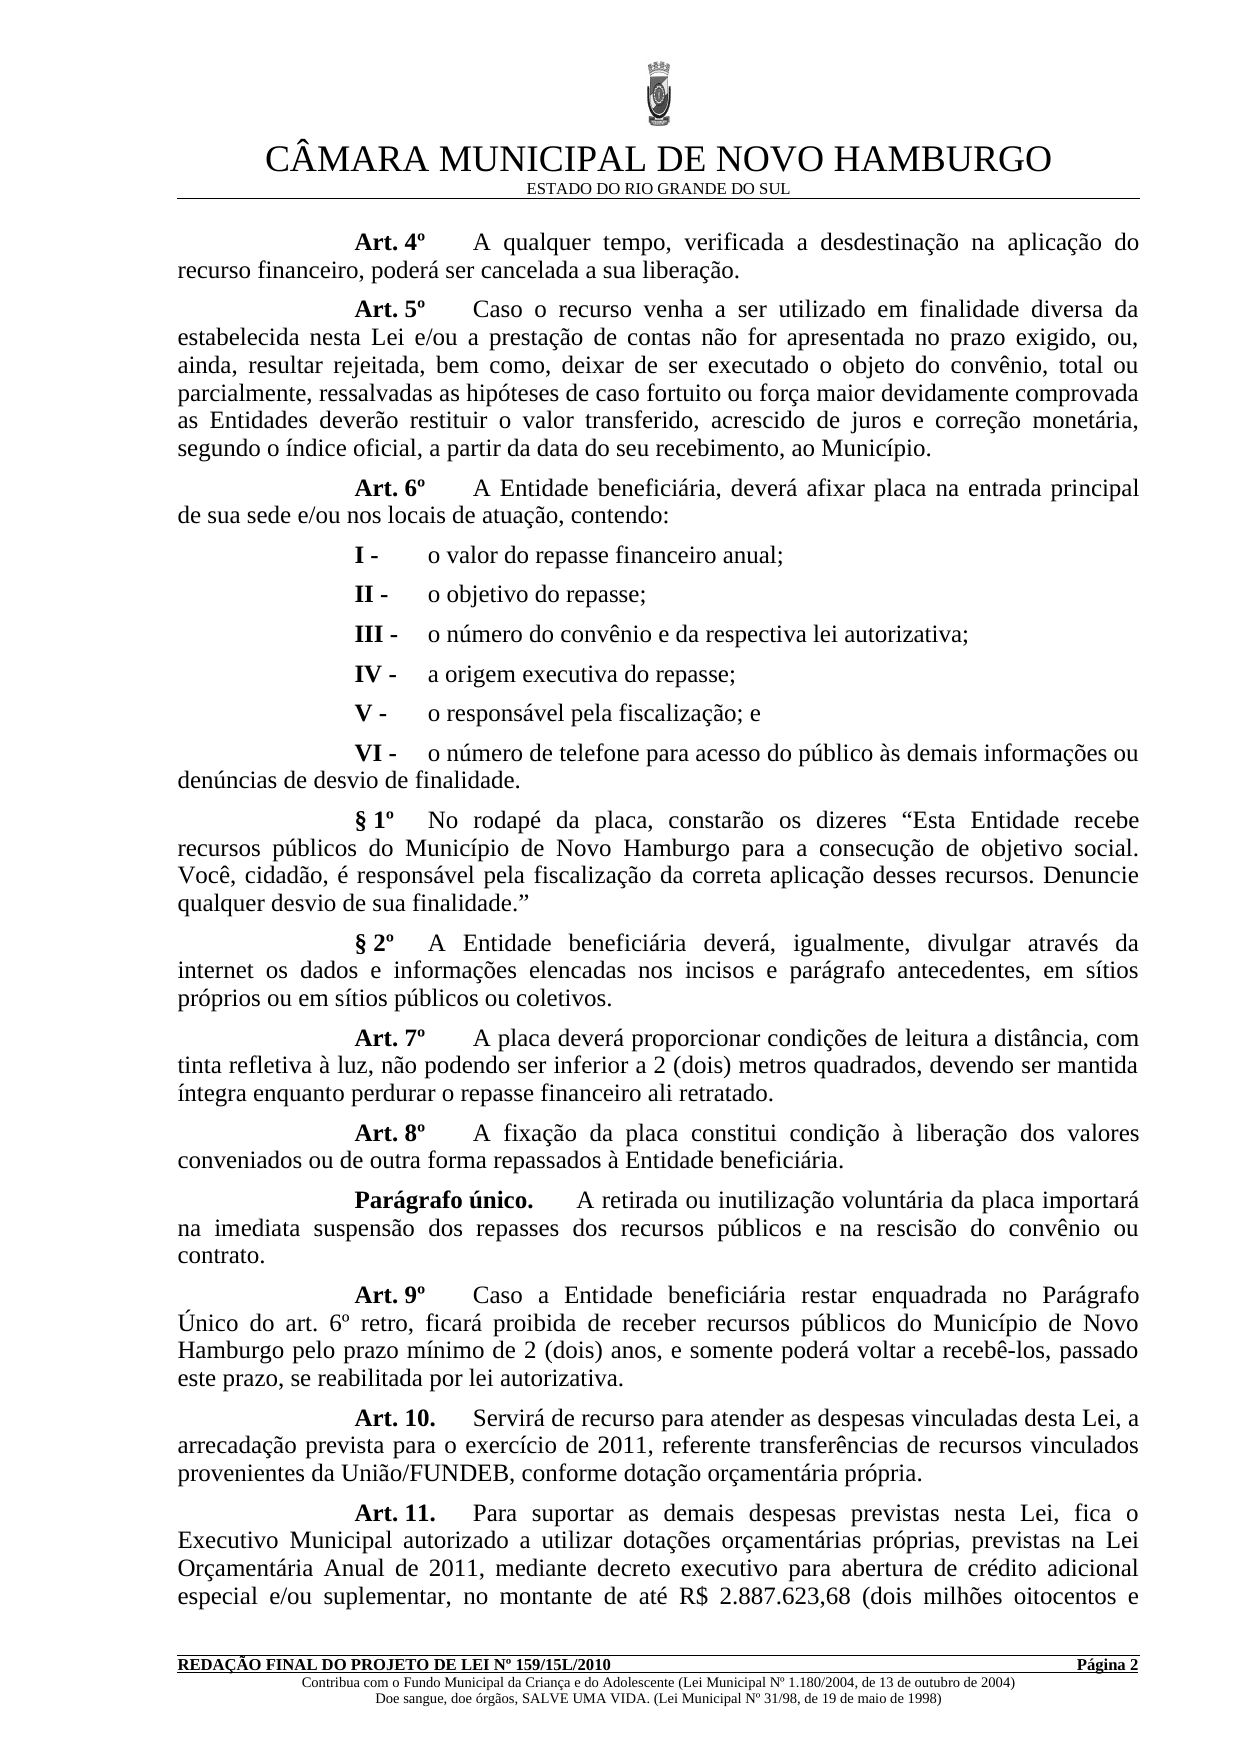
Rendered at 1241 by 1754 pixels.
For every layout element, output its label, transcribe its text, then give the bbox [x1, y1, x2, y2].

text II - o objetivo do repasse; [177, 581, 1140, 608]
text I - o valor do repasse financeiro anual; [177, 541, 1140, 569]
text Art. 5º Caso o recurso venha a ser utilizado em finalidade diversa da estabelecida nesta Lei e/ou a prestação de contas não for apresentada no prazo exigido, ou, ainda, resultar rejeitada, bem como, deixar de ser executado o objeto do convênio, total ou parcialmente, ressalvadas as hipóteses de caso fortuito ou força maior devidamente comprovada as Entidades deverão restituir o valor transferido, acrescido de juros e correção monetária, segundo o índice oficial, a partir da data do seu recebimento, ao Município. [177, 296, 1140, 462]
text VI - o número de telefone para acesso do público às demais informações ou denúncias de desvio de finalidade. [177, 739, 1140, 794]
text Art. 6º A Entidade beneficiária, deverá afixar placa na entrada principal de sua sede e/ou nos locais de atuação, contendo: [177, 474, 1140, 529]
text III - o número do convênio e da respectiva lei autorizativa; [177, 620, 1140, 648]
text Art. 7º A placa deverá proporcionar condições de leitura a distância, com tinta refletiva à luz, não podendo ser inferior a 2 (dois) metros quadrados, devendo ser mantida íntegra enquanto perdurar o repasse financeiro ali retratado. [177, 1024, 1140, 1107]
text Art. 11. Para suportar as demais despesas previstas nesta Lei, fica o Executivo Municipal autorizado a utilizar dotações orçamentárias próprias, previstas na Lei Orçamentária Anual de 2011, mediante decreto executivo para abertura de crédito adicional especial e/ou suplementar, no montante de até R$ 2.887.623,68 (dois milhões oitocentos e [177, 1499, 1140, 1610]
text Art. 4º A qualquer tempo, verificada a desdestinação na aplicação do recurso financeiro, poderá ser cancelada a sua liberação. [177, 228, 1140, 284]
text § 1º No rodapé da placa, constarão os dizeres “Esta Entidade recebe recursos públicos do Município de Novo Hamburgo para a consecução de objetivo social. Você, cidadão, é responsável pela fiscalização da correta aplicação desses recursos. Denuncie qualquer desvio de sua finalidade.” [177, 806, 1140, 917]
text V - o responsável pela fiscalização; e [177, 699, 1140, 727]
text Art. 10. Servirá de recurso para atender as despesas vinculadas desta Lei, a arrecadação prevista para o exercício de 2011, referente transferências de recursos vinculados provenientes da União/FUNDEB, conforme dotação orçamentária própria. [177, 1404, 1140, 1487]
text § 2º A Entidade beneficiária deverá, igualmente, divulgar através da internet os dados e informações elencadas nos incisos e parágrafo antecedentes, em sítios próprios ou em sítios públicos ou coletivos. [177, 929, 1140, 1012]
text Parágrafo único. A retirada ou inutilização voluntária da placa importará na imediata suspensão dos repasses dos recursos públicos e na rescisão do convênio ou contrato. [177, 1186, 1140, 1269]
text Art. 9º Caso a Entidade beneficiária restar enquadrada no Parágrafo Único do art. 6º retro, ficará proibida de receber recursos públicos do Município de Novo Hamburgo pelo prazo mínimo de 2 (dois) anos, e somente poderá voltar a recebê-los, passado este prazo, se reabilitada por lei autorizativa. [177, 1281, 1140, 1392]
text Art. 8º A fixação da placa constitui condição à liberação dos valores conveniados ou de outra forma repassados à Entidade beneficiária. [177, 1119, 1140, 1174]
text IV - a origem executiva do repasse; [177, 660, 1140, 687]
